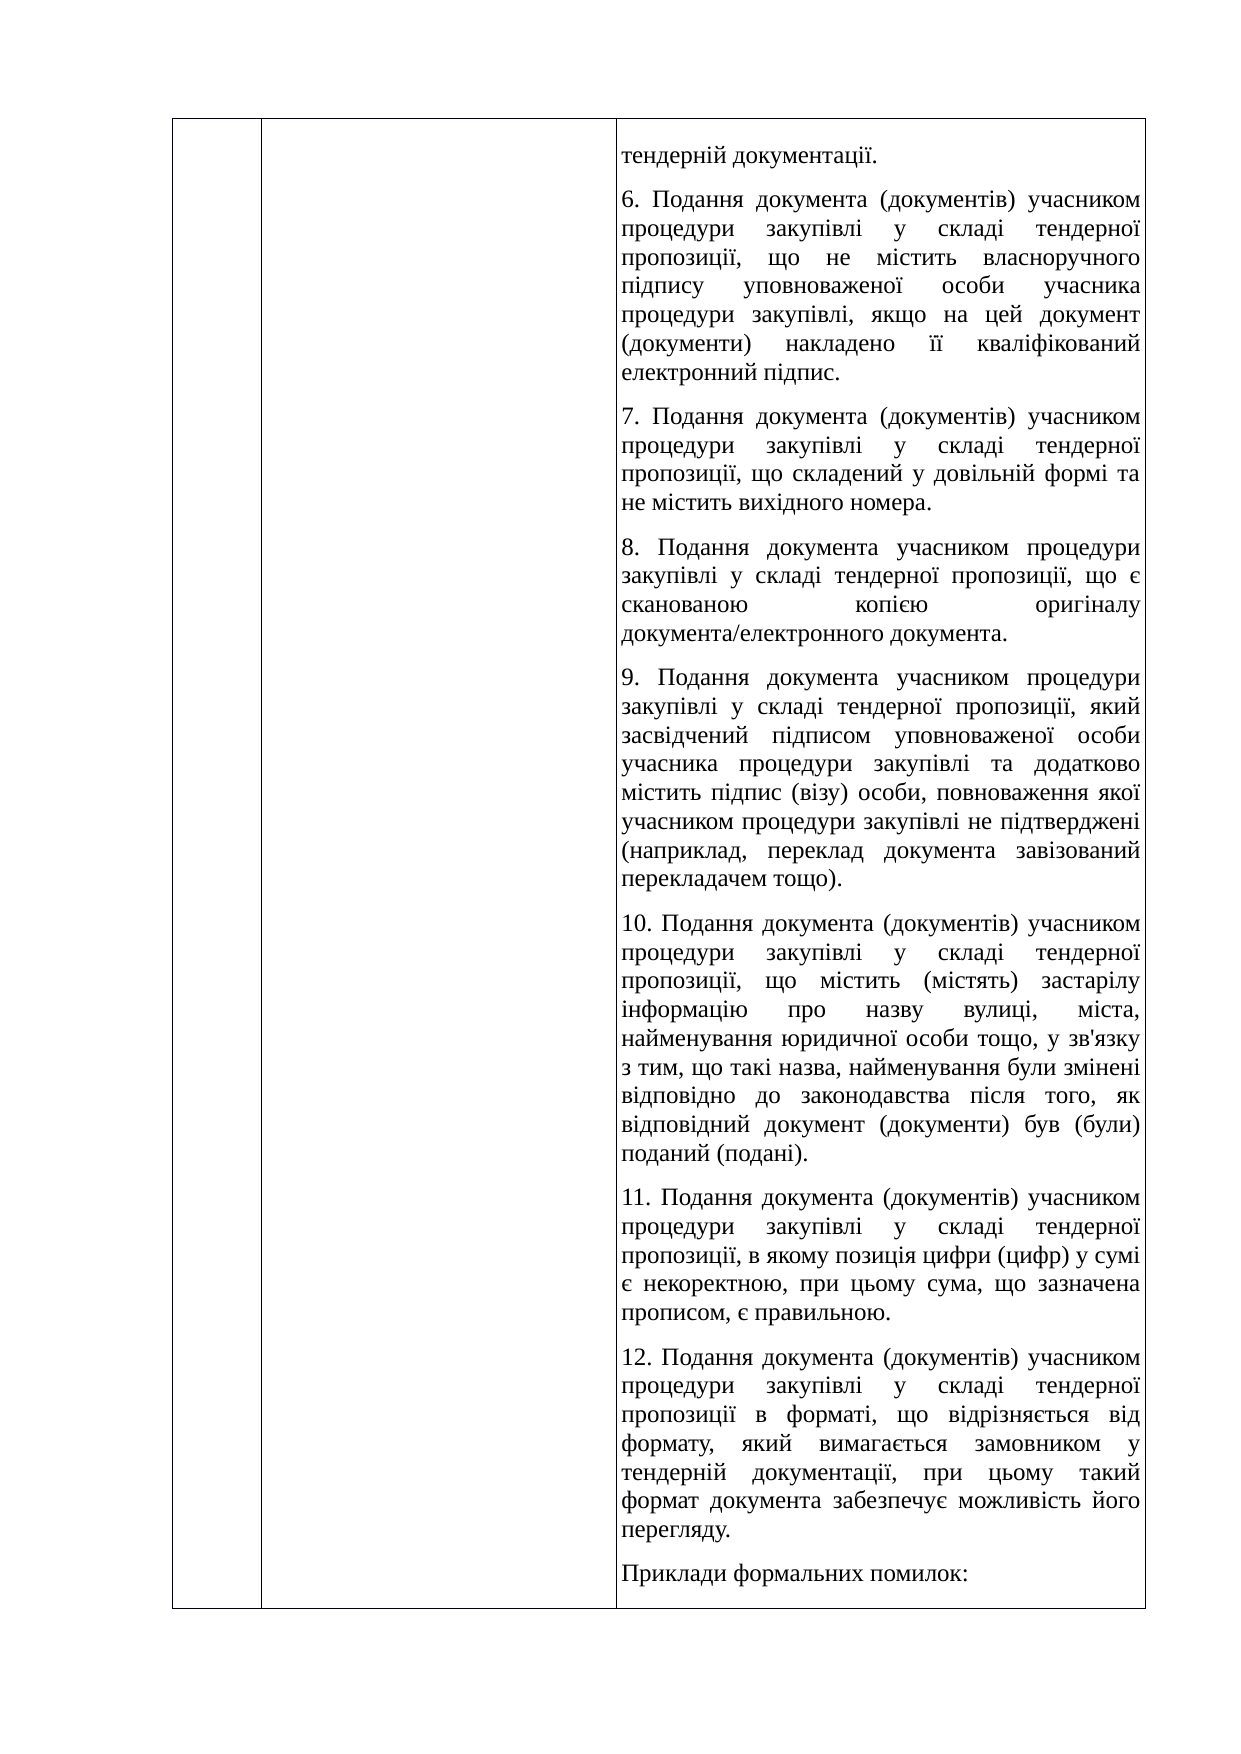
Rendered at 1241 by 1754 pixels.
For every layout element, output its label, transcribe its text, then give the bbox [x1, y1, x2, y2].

table_cell [173, 119, 261, 1608]
table_cell Тендерна пропозиція подається в електронній формі через електронну систему закупівель шляхом заповнення електронних форм з окремими полями, у яких зазначається інформація про ціну, інші критерії оцінки (у разі їх встановлення замовником), інформація від учасника процедури закупівлі про його відповідність кваліфікаційним (кваліфікаційному) критеріям (у разі їх (його) встановлення, наявність/відсутність підстав, установлених у пункті 47 цих особливостей і в тендерній документації, та шляхом завантаження необхідних документів, що вимагаються замовником у тендерній документації, а саме: інформації та документи, які підтверджують відповідність учасника кваліфікаційним вимогам встановленим у Додатку № 1 до тендерної документації інформації про підтвердження відсутності підстав для відмови в участі у відкритих торгах, встановлені пунктом 47 Особливостей у відповідності до вимог визначених у Додатку № 2 до тендерної документації; інформації та документів, які підтверджують відповідність технічним, якісним та кількісним характеристики предмета закупівлі відповідно до вимог встановлених у Додатку № 3 до тендерної документації; документ про створення такого об’єднання (у разі якщо тендерна пропозиція подається об’єднанням учасників); документи, які підтверджують повноваження особи на підписання тендерної пропозиції, якщо підписантом тендерної пропозиціє є не керівник учасника; листом-згодою на обробку, використання, поширення та доступ до персональних даних щодо особи (осіб), яка (які) підписують тендерну пропозицію ); листом-згодою з проєктом договору, викладеним у Додатку 4 до тендерної документації, складеним у довільній формі; тендерною пропозицією згідно із Додатком 5 до тендерної документації; довідкою учасника про наявність мережі АЗС; листом учасника з інформацією про перелік АЗС, на яких буде здійснюватися відпуск Товару по картках на пальне, на території Малолюбашанської сільської ради; гарантійним листом про термін дії карток на пальне/талонів та про заміну карток/талонів у разі втрати чинності терміну дії картки на пальне/талона на нові картки/талони в еквівалентному виразі упродовж 20 днів без додаткової оплати; інших документів та / або інформації визначені тендерною документацією та додатками. Кожен учасник має право подати тільки одну тендерну пропозицію (у тому числі до визначеної в тендерній документації частини предмета закупівлі (лота). Документи, що не передбачені законодавством для учасників - юридичних, фізичних осіб, у тому числі фізичних осіб - підприємців, можуть не подаватись у складі тендерної пропозиції, про що учасник повинен зазначити у довідці, з посиланням на норми відповідних нормативно-правових актів (за наявності), в складі своєї тендерної пропозиції. Відсутність документів, що не передбачені законодавством для учасників - юридичних, фізичних осіб, у тому числі фізичних осіб - підприємців, у складі тендерної пропозиції, не може бути підставою для її відхилення. Під час подання тендерної пропозиції учасник не може визначити конфіденційною інформацію про запропоновану ціну, інші критерії оцінки, технічні умови, технічні специфікації та документи, що підтверджують відповідність кваліфікаційним критеріям відповідно до статті 16 Закону, і документи, що підтверджують відсутність підстав, визначених пунктом 47 Особливостей. Для забезпечення виконання цих вимог, учасники, при поданні інформації та документів тендерної пропозиції, не визначають їх як конфіденційні. Під час використання електронної системи закупівель з метою подання пропозицій та їх оцінки документи та дані створюються та подаються з урахуванням вимог законів України «Про електронні документи та електронний документообіг» та «Про електронні довірчі послуги». Замовник не вимагає від учасників засвідчувати документи (матеріали та інформацію), що подаються у складі тендерної пропозиції, печаткою та підписом уповноваженої особи, якщо такі документи (матеріали та інформація) надані у формі електронного документа через електронну систему закупівель із накладанням удосконаленого електронного підпису або кваліфікованого електронного підпису. Учасник під час подання тендерної пропозиції має накласти удосконалений електронний підпис або кваліфікований електронний підпис особи уповноваженої на підписання тендерної пропозиції учасника. У разі подання у складі тендерної пропозиції електронного(их) документа(ів) учасник має накласти удосконалений електронний підпис або кваліфікований електронний підпис особи уповноваженої на підписання тендерної пропозиції учасника на кожен електронний документ. Опис формальних помилок: формальними (несуттєвими) вважаються помилки, що пов’язані з оформленням тендерної пропозиції та не впливають на зміст тендерної пропозиції, а саме - технічні помилки та описки. Перелік формальних помилок, затверджений наказом Мінекономіки від 15.04.2020 № 710: 1. інформація/документ, подана учасником процедури закупівлі у складі тендерної пропозиції, містить помилку (помилки) у частині: уживання великої літери; уживання розділових знаків та відмінювання слів у реченні; використання слова або мовного звороту, запозичених з іншої мови; зазначення унікального номера оголошення про проведення конкурентної процедури закупівлі, присвоєного електронною системою закупівель та/або унікального номера повідомлення про намір укласти договір про закупівлю - помилка в цифрах; застосування правил переносу частини слова з рядка в рядок; написання слів разом та/або окремо, та/або через дефіс; нумерації сторінок/аркушів (у тому числі кілька сторінок/аркушів мають однаковий номер, пропущені номери окремих сторінок/аркушів, немає нумерації сторінок/аркушів, нумерація сторінок/аркушів не відповідає переліку, зазначеному в документі). 2. Помилка, зроблена учасником процедури закупівлі під час оформлення тексту документа/унесення інформації в окремі поля електронної форми тендерної пропозиції (у тому числі комп'ютерна коректура, заміна літери (літер) та/або цифри (цифр), переставлення літер (цифр) місцями, пропуск літер (цифр), повторення слів, немає пропуску між словами, заокруглення числа), що не впливає на ціну тендерної пропозиції учасника процедури закупівлі та не призводить до її спотворення та/або не стосується характеристики предмета закупівлі, кваліфікаційних критеріїв до учасника процедури закупівлі. 3. Невірна назва документа (документів), що подається учасником процедури закупівлі у складі тендерної пропозиції, зміст якого відповідає вимогам, визначеним замовником у тендерній документації. 4. Окрема сторінка (сторінки) копії документа (документів) не завірена підписом та/або печаткою учасника процедури закупівлі (у разі її використання). 5. У складі тендерної пропозиції немає документа (документів), на який посилається учасник процедури закупівлі у своїй тендерній пропозиції, при цьому замовником не вимагається подання такого документа в тендерній документації. 6. Подання документа (документів) учасником процедури закупівлі у складі тендерної пропозиції, що не містить власноручного підпису уповноваженої особи учасника процедури закупівлі, якщо на цей документ (документи) накладено її кваліфікований електронний підпис. 7. Подання документа (документів) учасником процедури закупівлі у складі тендерної пропозиції, що складений у довільній формі та не містить вихідного номера. 8. Подання документа учасником процедури закупівлі у складі тендерної пропозиції, що є сканованою копією оригіналу документа/електронного документа. 9. Подання документа учасником процедури закупівлі у складі тендерної пропозиції, який засвідчений підписом уповноваженої особи учасника процедури закупівлі та додатково містить підпис (візу) особи, повноваження якої учасником процедури закупівлі не підтверджені (наприклад, переклад документа завізований перекладачем тощо). 10. Подання документа (документів) учасником процедури закупівлі у складі тендерної пропозиції, що містить (містять) застарілу інформацію про назву вулиці, міста, найменування юридичної особи тощо, у зв'язку з тим, що такі назва, найменування були змінені відповідно до законодавства після того, як відповідний документ (документи) був (були) поданий (подані). 11. Подання документа (документів) учасником процедури закупівлі у складі тендерної пропозиції, в якому позиція цифри (цифр) у сумі є некоректною, при цьому сума, що зазначена прописом, є правильною. 12. Подання документа (документів) учасником процедури закупівлі у складі тендерної пропозиції в форматі, що відрізняється від формату, який вимагається замовником у тендерній документації, при цьому такий формат документа забезпечує можливість його перегляду. Приклади формальних помилок: «рівненська область» замість «Рівненська область» або «село м.любаша» замість «село Мала Любаша»; «у складі тендерна пропозиція» замість «у складі тендерної пропозиції»; «тендернапропозиція» замість «тендерна пропозиція»; «срток поставки» замість «строк поставки»; «Довідка» замість «Лист», «Гарантійний лист» замість «Довідка», «Лист» замість «Гарантійний лист» тощо; подання документа у форматі «PDF» замість «JPEG», «JPEG» замість «PDF», «RAR» замість «PDF», «7z» замість «PDF» тощо. [617, 119, 1145, 1608]
table_cell [262, 119, 616, 1608]
